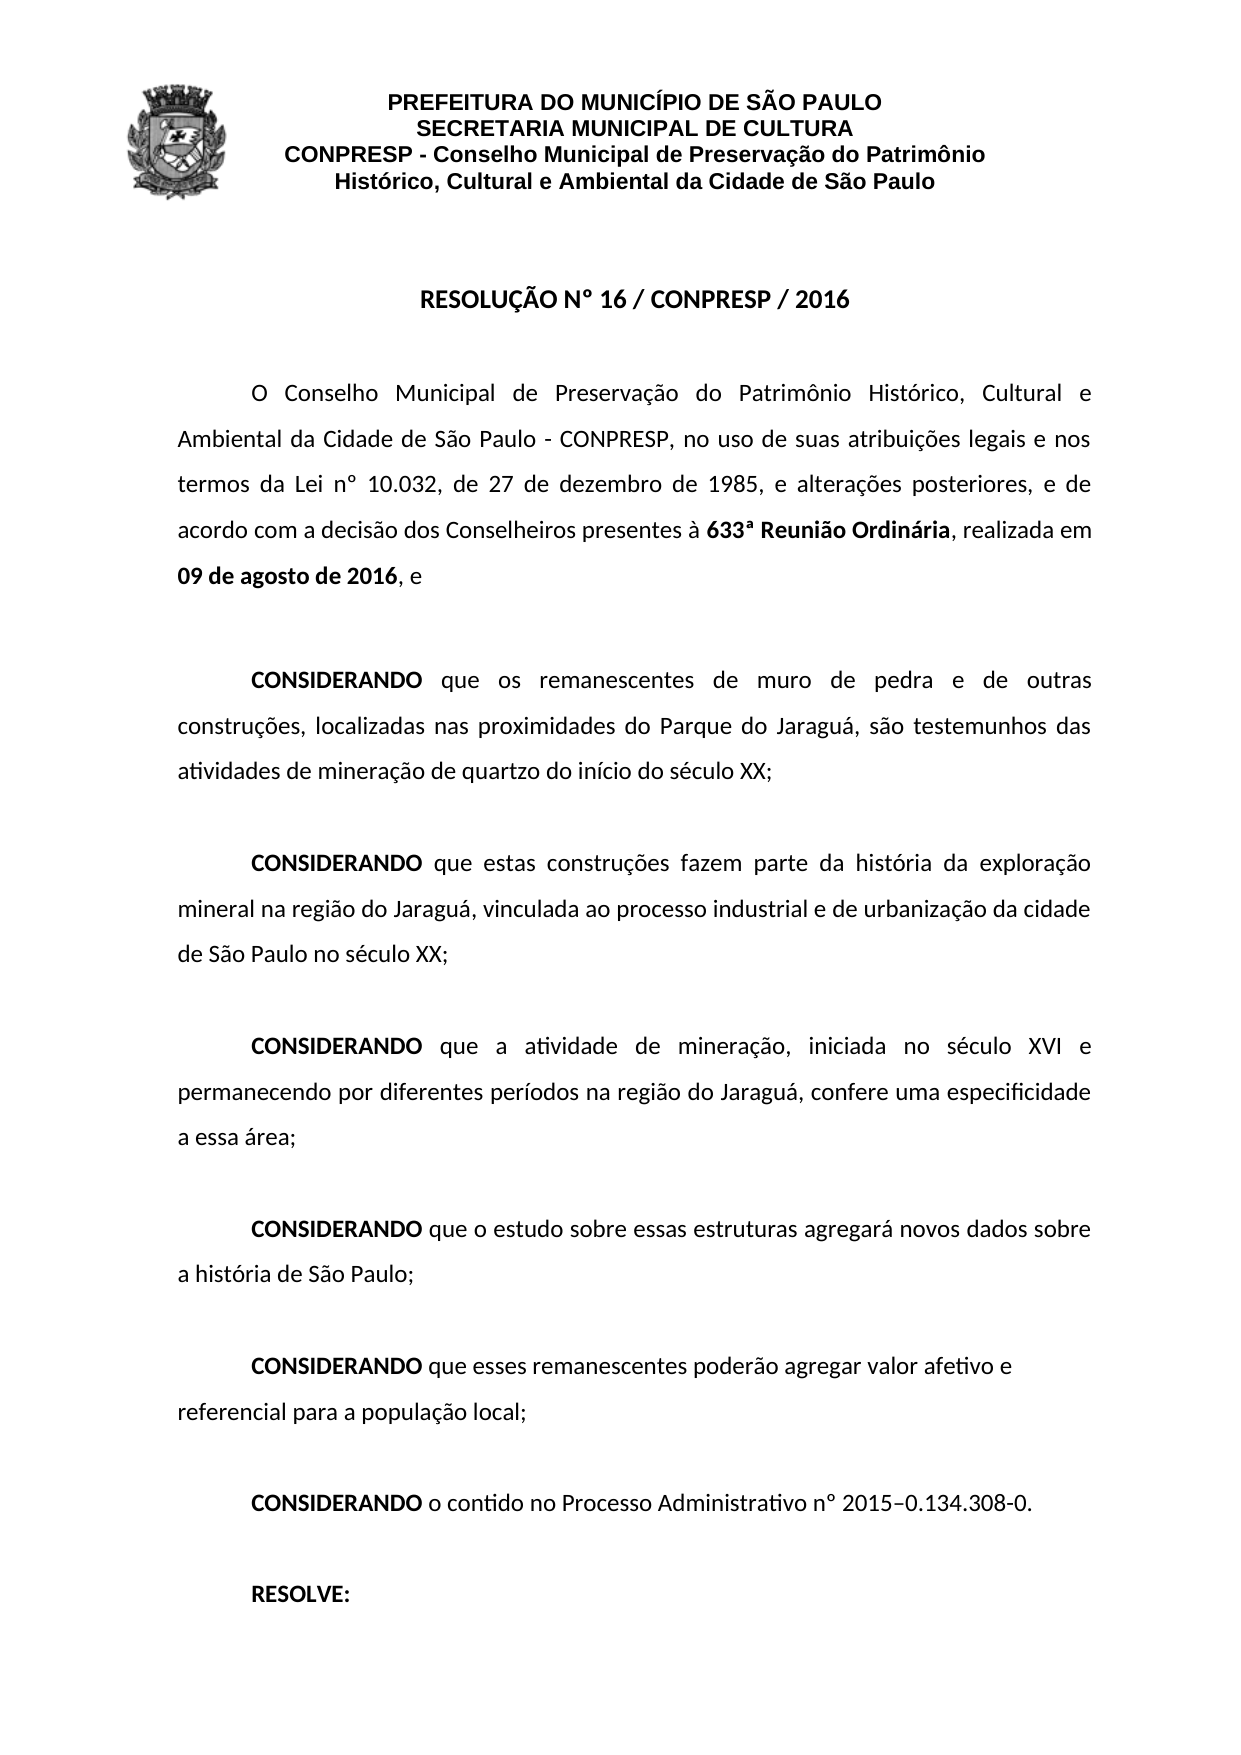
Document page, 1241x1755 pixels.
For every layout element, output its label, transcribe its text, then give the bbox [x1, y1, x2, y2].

text CONSIDERANDO que esses remanescentes poderão agregar valor afetivo e referencial para a população local; [177, 1350, 1093, 1426]
text O Conselho Municipal de Preservação do Patrimônio Histórico, Cultural e Ambiental da Cidade de São Paulo - CONPRESP, no uso de suas atribuições legais e nos termos da Lei nº 10.032, de 27 de dezembro de 1985, e alterações posteriores, e de acordo com a decisão dos Conselheiros presentes à 633ª Reunião Ordinária, realizada em 09 de agosto de 2016, e [177, 377, 1093, 591]
text CONSIDERANDO que a atividade de mineração, iniciada no século XVI e permanecendo por diferentes períodos na região do Jaraguá, confere uma especificidade a essa área; [177, 1030, 1093, 1152]
text CONSIDERANDO o contido no Processo Administrativo nº 2015–0.134.308-0. [177, 1487, 1093, 1518]
text RESOLUÇÃO Nº 16 / CONPRESP / 2016 [177, 282, 1093, 315]
text CONSIDERANDO que os remanescentes de muro de pedra e de outras construções, localizadas nas proximidades do Parque do Jaraguá, são testemunhos das atividades de mineração de quartzo do início do século XX; [177, 664, 1093, 786]
text RESOLVE: [177, 1579, 1093, 1609]
text CONSIDERANDO que estas construções fazem parte da história da exploração mineral na região do Jaraguá, vinculada ao processo industrial e de urbanização da cidade de São Paulo no século XX; [177, 847, 1093, 969]
text CONSIDERANDO que o estudo sobre essas estruturas agregará novos dados sobre a história de São Paulo; [177, 1213, 1093, 1289]
